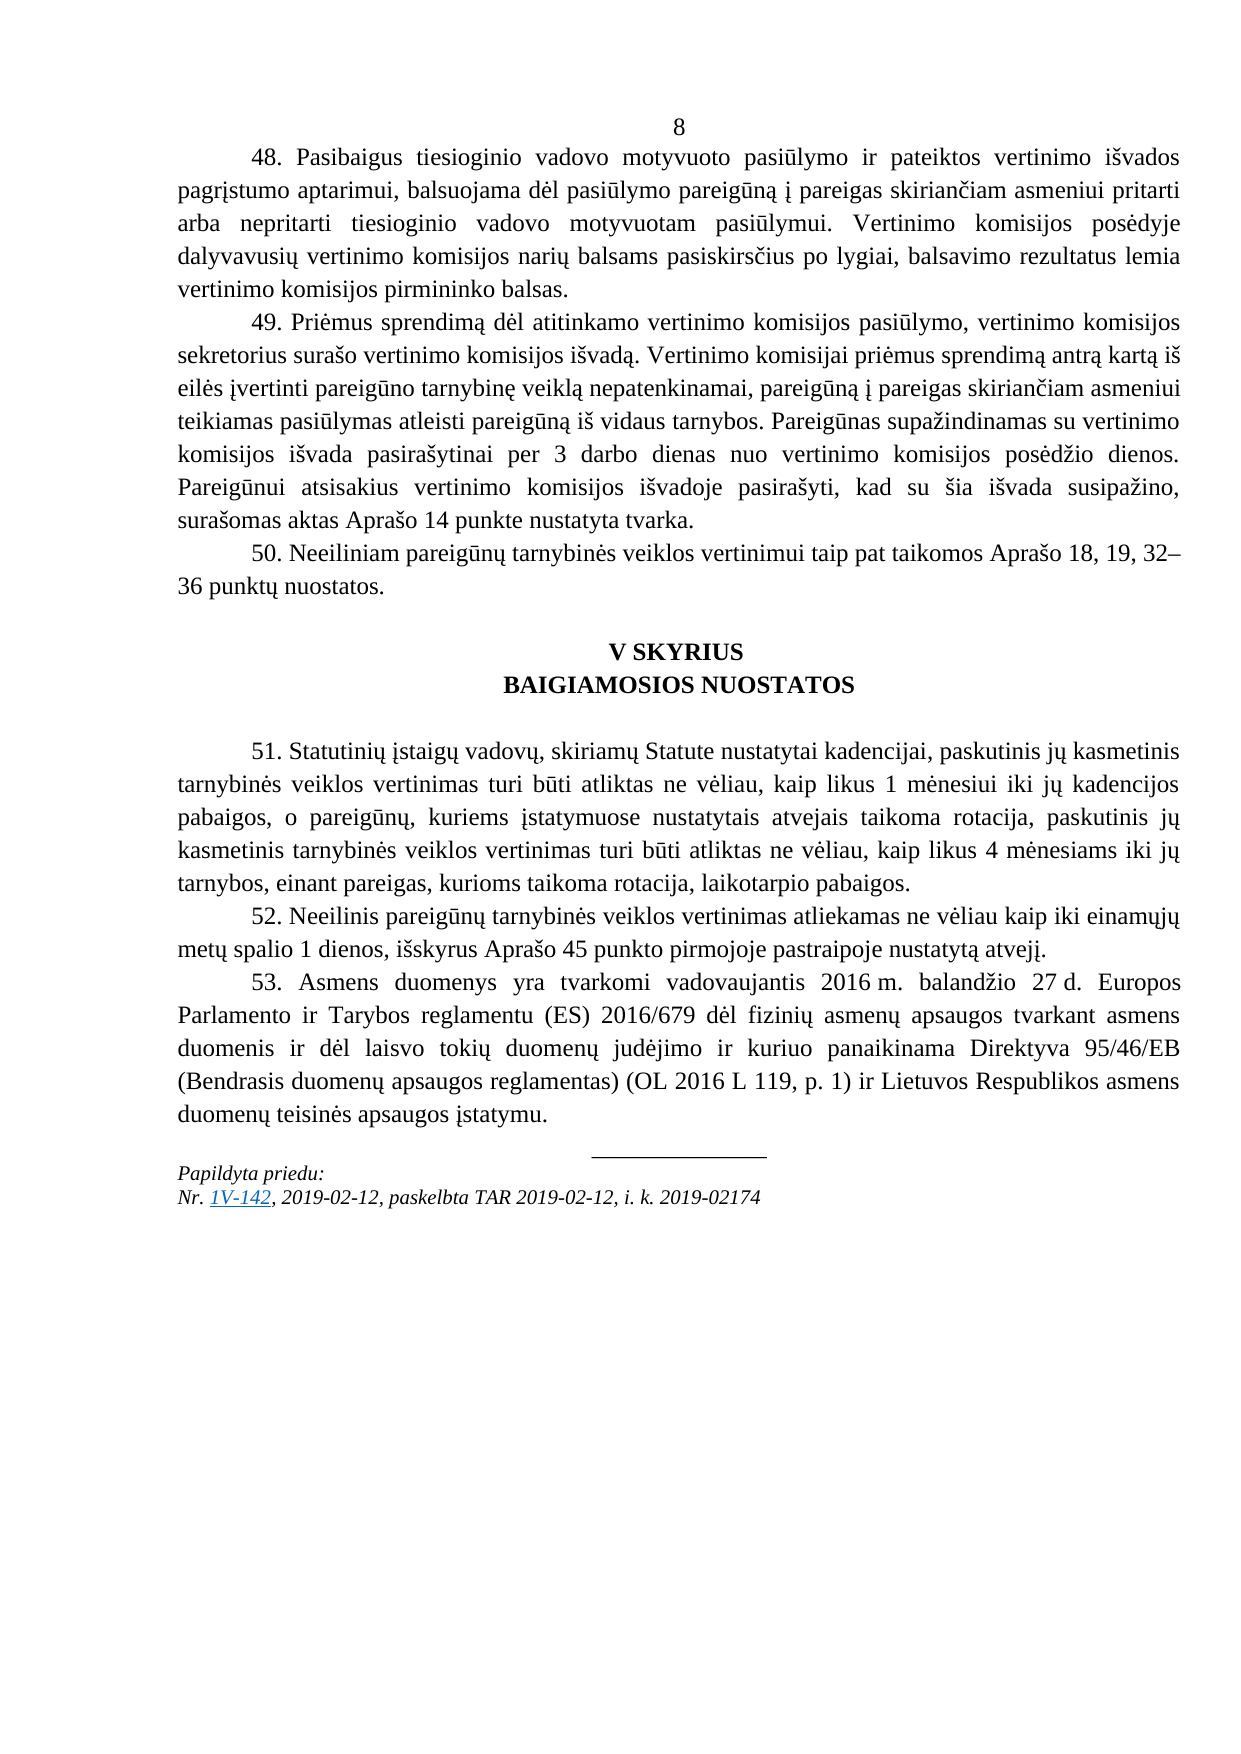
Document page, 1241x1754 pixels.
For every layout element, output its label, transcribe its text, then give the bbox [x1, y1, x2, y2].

text ______________ [177, 1132, 1181, 1161]
text 51. Statutinių įstaigų vadovų, skiriamų Statute nustatytai kadencijai, paskutinis jų kasmetinis tarnybinės veiklos vertinimas turi būti atliktas ne vėliau, kaip likus 1 mėnesiui iki jų kadencijos pabaigos, o pareigūnų, kuriems įstatymuose nustatytais atvejais taikoma rotacija, paskutinis jų kasmetinis tarnybinės veiklos vertinimas turi būti atliktas ne vėliau, kaip likus 4 mėnesiams iki jų tarnybos, einant pareigas, kurioms taikoma rotacija, laikotarpio pabaigos. [177, 736, 1181, 897]
text 53. Asmens duomenys yra tvarkomi vadovaujantis 2016 m. balandžio 27 d. Europos Parlamento ir Tarybos reglamentu (ES) 2016/679 dėl fizinių asmenų apsaugos tvarkant asmens duomenis ir dėl laisvo tokių duomenų judėjimo ir kuriuo panaikinama Direktyva 95/46/EB (Bendrasis duomenų apsaugos reglamentas) (OL 2016 L 119, p. 1) ir Lietuvos Respublikos asmens duomenų teisinės apsaugos įstatymu. [177, 967, 1181, 1128]
text Papildyta priedu: [177, 1161, 1181, 1185]
text 52. Neeilinis pareigūnų tarnybinės veiklos vertinimas atliekamas ne vėliau kaip iki einamųjų metų spalio 1 dienos, išskyrus Aprašo 45 punkto pirmojoje pastraipoje nustatytą atvejį. [177, 901, 1181, 963]
text Nr. 1V-142, 2019-02-12, paskelbta TAR 2019-02-12, i. k. 2019-02174 [177, 1185, 1181, 1209]
text V SKYRIUS [177, 637, 1181, 666]
text BAIGIAMOSIOS NUOSTATOS [177, 670, 1181, 699]
text 49. Priėmus sprendimą dėl atitinkamo vertinimo komisijos pasiūlymo, vertinimo komisijos sekretorius surašo vertinimo komisijos išvadą. Vertinimo komisijai priėmus sprendimą antrą kartą iš eilės įvertinti pareigūno tarnybinę veiklą nepatenkinamai, pareigūną į pareigas skiriančiam asmeniui teikiamas pasiūlymas atleisti pareigūną iš vidaus tarnybos. Pareigūnas supažindinamas su vertinimo komisijos išvada pasirašytinai per 3 darbo dienas nuo vertinimo komisijos posėdžio dienos. Pareigūnui atsisakius vertinimo komisijos išvadoje pasirašyti, kad su šia išvada susipažino, surašomas aktas Aprašo 14 punkte nustatyta tvarka. [177, 307, 1181, 534]
text 50. Neeiliniam pareigūnų tarnybinės veiklos vertinimui taip pat taikomos Aprašo 18, 19, 32–36 punktų nuostatos. [177, 538, 1181, 600]
text 48. Pasibaigus tiesioginio vadovo motyvuoto pasiūlymo ir pateiktos vertinimo išvados pagrįstumo aptarimui, balsuojama dėl pasiūlymo pareigūną į pareigas skiriančiam asmeniui pritarti arba nepritarti tiesioginio vadovo motyvuotam pasiūlymui. Vertinimo komisijos posėdyje dalyvavusių vertinimo komisijos narių balsams pasiskirsčius po lygiai, balsavimo rezultatus lemia vertinimo komisijos pirmininko balsas. [177, 142, 1181, 303]
